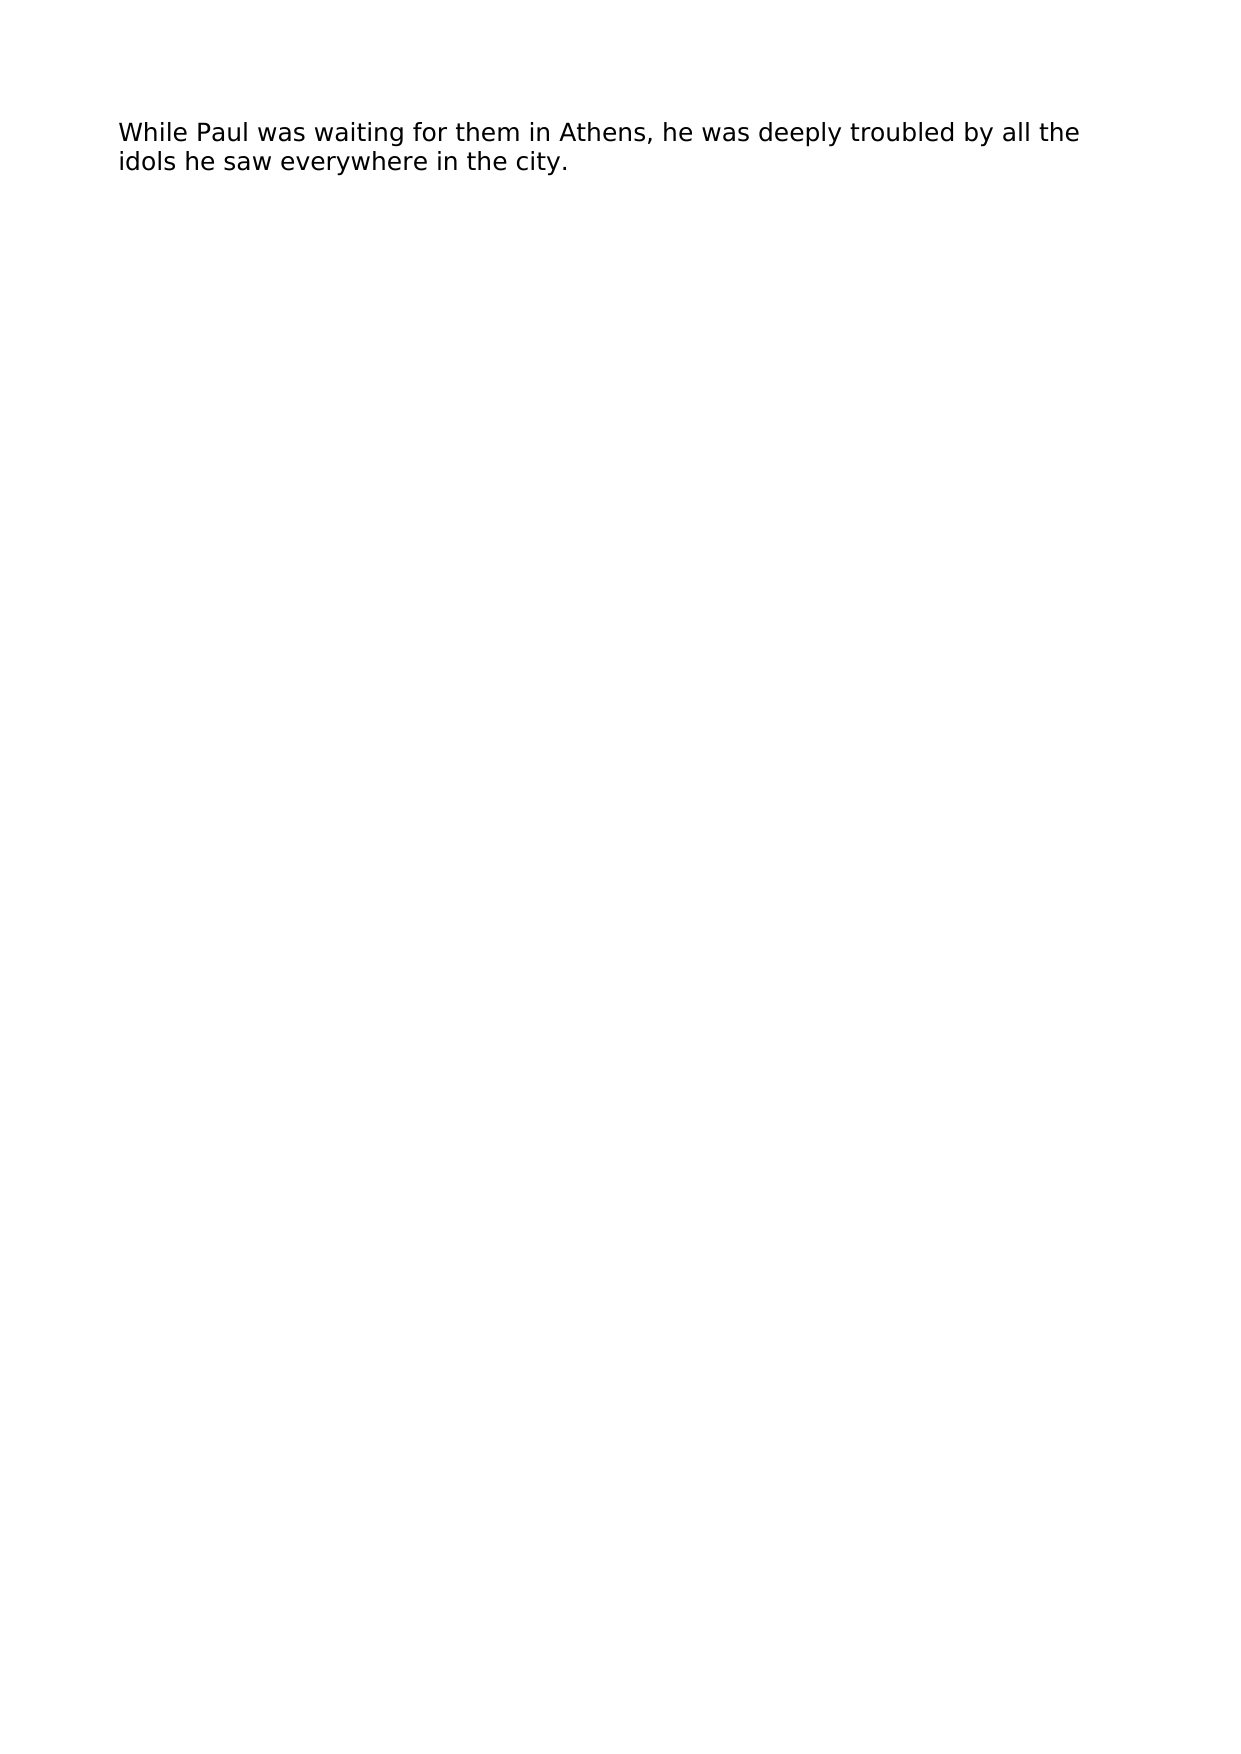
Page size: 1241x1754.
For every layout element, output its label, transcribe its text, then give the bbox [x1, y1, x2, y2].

text While Paul was waiting for them in Athens, he was deeply troubled by all the idols he saw everywhere in the city. [118, 118, 1122, 176]
